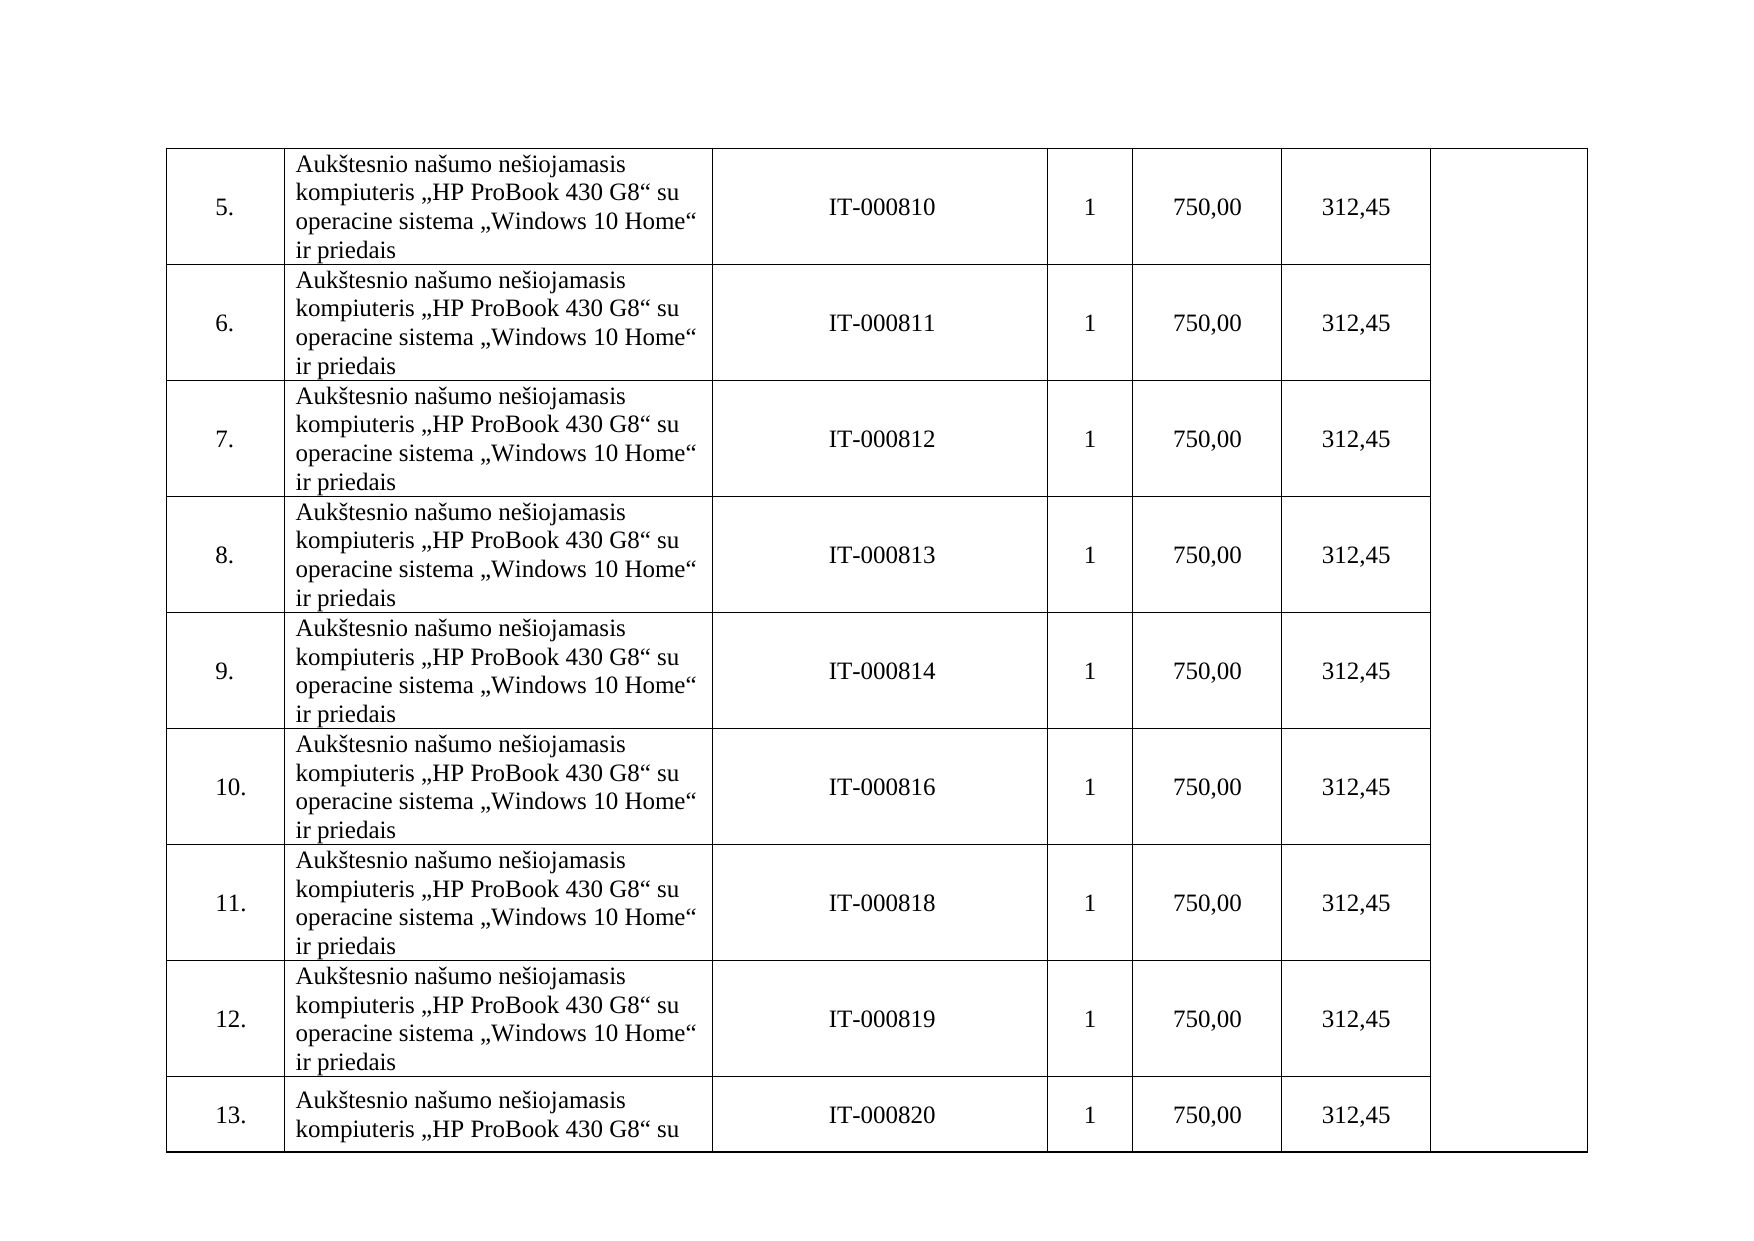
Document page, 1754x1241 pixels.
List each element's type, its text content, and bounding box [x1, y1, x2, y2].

table_cell IT-000820 [713, 1077, 1047, 1151]
table_cell 750,00 [1133, 613, 1281, 728]
table_cell 1 [1048, 961, 1132, 1076]
table_cell 750,00 [1133, 497, 1281, 612]
table_cell 312,45 [1282, 149, 1430, 264]
table_cell 750,00 [1133, 381, 1281, 496]
table_cell 750,00 [1133, 1077, 1281, 1151]
table_cell Aukštesnio našumo nešiojamasis kompiuteris „HP ProBook 430 G8“ su operacine sistema „Windows 10 Home“ ir priedais [285, 149, 712, 264]
table_cell Aukštesnio našumo nešiojamasis kompiuteris „HP ProBook 430 G8“ su operacine sistema „Windows 10 Home“ ir priedais [285, 961, 712, 1076]
table_cell IT-000819 [713, 961, 1047, 1076]
table_cell 750,00 [1133, 265, 1281, 380]
table_cell 750,00 [1133, 961, 1281, 1076]
table_cell 1 [1048, 729, 1132, 844]
table_cell 312,45 [1282, 497, 1430, 612]
table_cell 312,45 [1282, 381, 1430, 496]
table_cell 8. [167, 497, 284, 612]
table_cell 1 [1048, 613, 1132, 728]
table_cell 1 [1048, 265, 1132, 380]
table_cell 750,00 [1133, 845, 1281, 960]
table_cell IT-000812 [713, 381, 1047, 496]
table_cell IT-000818 [713, 845, 1047, 960]
table_cell Aukštesnio našumo nešiojamasis kompiuteris „HP ProBook 430 G8“ su operacine sistema „Windows 10 Home“ ir priedais [285, 729, 712, 844]
table_cell 1 [1048, 149, 1132, 264]
table_cell 6. [167, 265, 284, 380]
table_cell 312,45 [1282, 729, 1430, 844]
table_cell [1431, 149, 1587, 1151]
table_cell IT-000814 [713, 613, 1047, 728]
table_cell 10. [167, 729, 284, 844]
table_cell Aukštesnio našumo nešiojamasis kompiuteris „HP ProBook 430 G8“ su operacine sistema „Windows 10 Home“ ir priedais [285, 381, 712, 496]
table_cell 312,45 [1282, 961, 1430, 1076]
table_cell 7. [167, 381, 284, 496]
table_cell IT-000811 [713, 265, 1047, 380]
table_cell 312,45 [1282, 845, 1430, 960]
table_cell IT-000816 [713, 729, 1047, 844]
table_cell Aukštesnio našumo nešiojamasis kompiuteris „HP ProBook 430 G8“ su operacine sistema „Windows 10 Home“ ir priedais [285, 845, 712, 960]
table_cell 750,00 [1133, 729, 1281, 844]
table_cell 5. [167, 149, 284, 264]
table_cell 11. [167, 845, 284, 960]
table_cell 312,45 [1282, 613, 1430, 728]
table_cell Aukštesnio našumo nešiojamasis kompiuteris „HP ProBook 430 G8“ su operacine sistema „Windows 10 Home“ ir priedais [285, 497, 712, 612]
table_cell 9. [167, 613, 284, 728]
table_cell Aukštesnio našumo nešiojamasis kompiuteris „HP ProBook 430 G8“ su operacine sistema „Windows 10 Home“ ir priedais [285, 265, 712, 380]
table_cell 750,00 [1133, 149, 1281, 264]
table_cell 1 [1048, 1077, 1132, 1151]
table_cell Aukštesnio našumo nešiojamasis kompiuteris „HP ProBook 430 G8“ su operacine sistema „Windows 10 Home“ ir priedais [285, 613, 712, 728]
table_cell 12. [167, 961, 284, 1076]
table_cell IT-000810 [713, 149, 1047, 264]
table_cell IT-000813 [713, 497, 1047, 612]
table_cell 1 [1048, 845, 1132, 960]
table_cell Aukštesnio našumo nešiojamasis kompiuteris „HP ProBook 430 G8“ su [285, 1077, 712, 1151]
table_cell 1 [1048, 381, 1132, 496]
table_cell 13. [167, 1077, 284, 1151]
table_cell 1 [1048, 497, 1132, 612]
table_cell 312,45 [1282, 265, 1430, 380]
table_cell 312,45 [1282, 1077, 1430, 1151]
